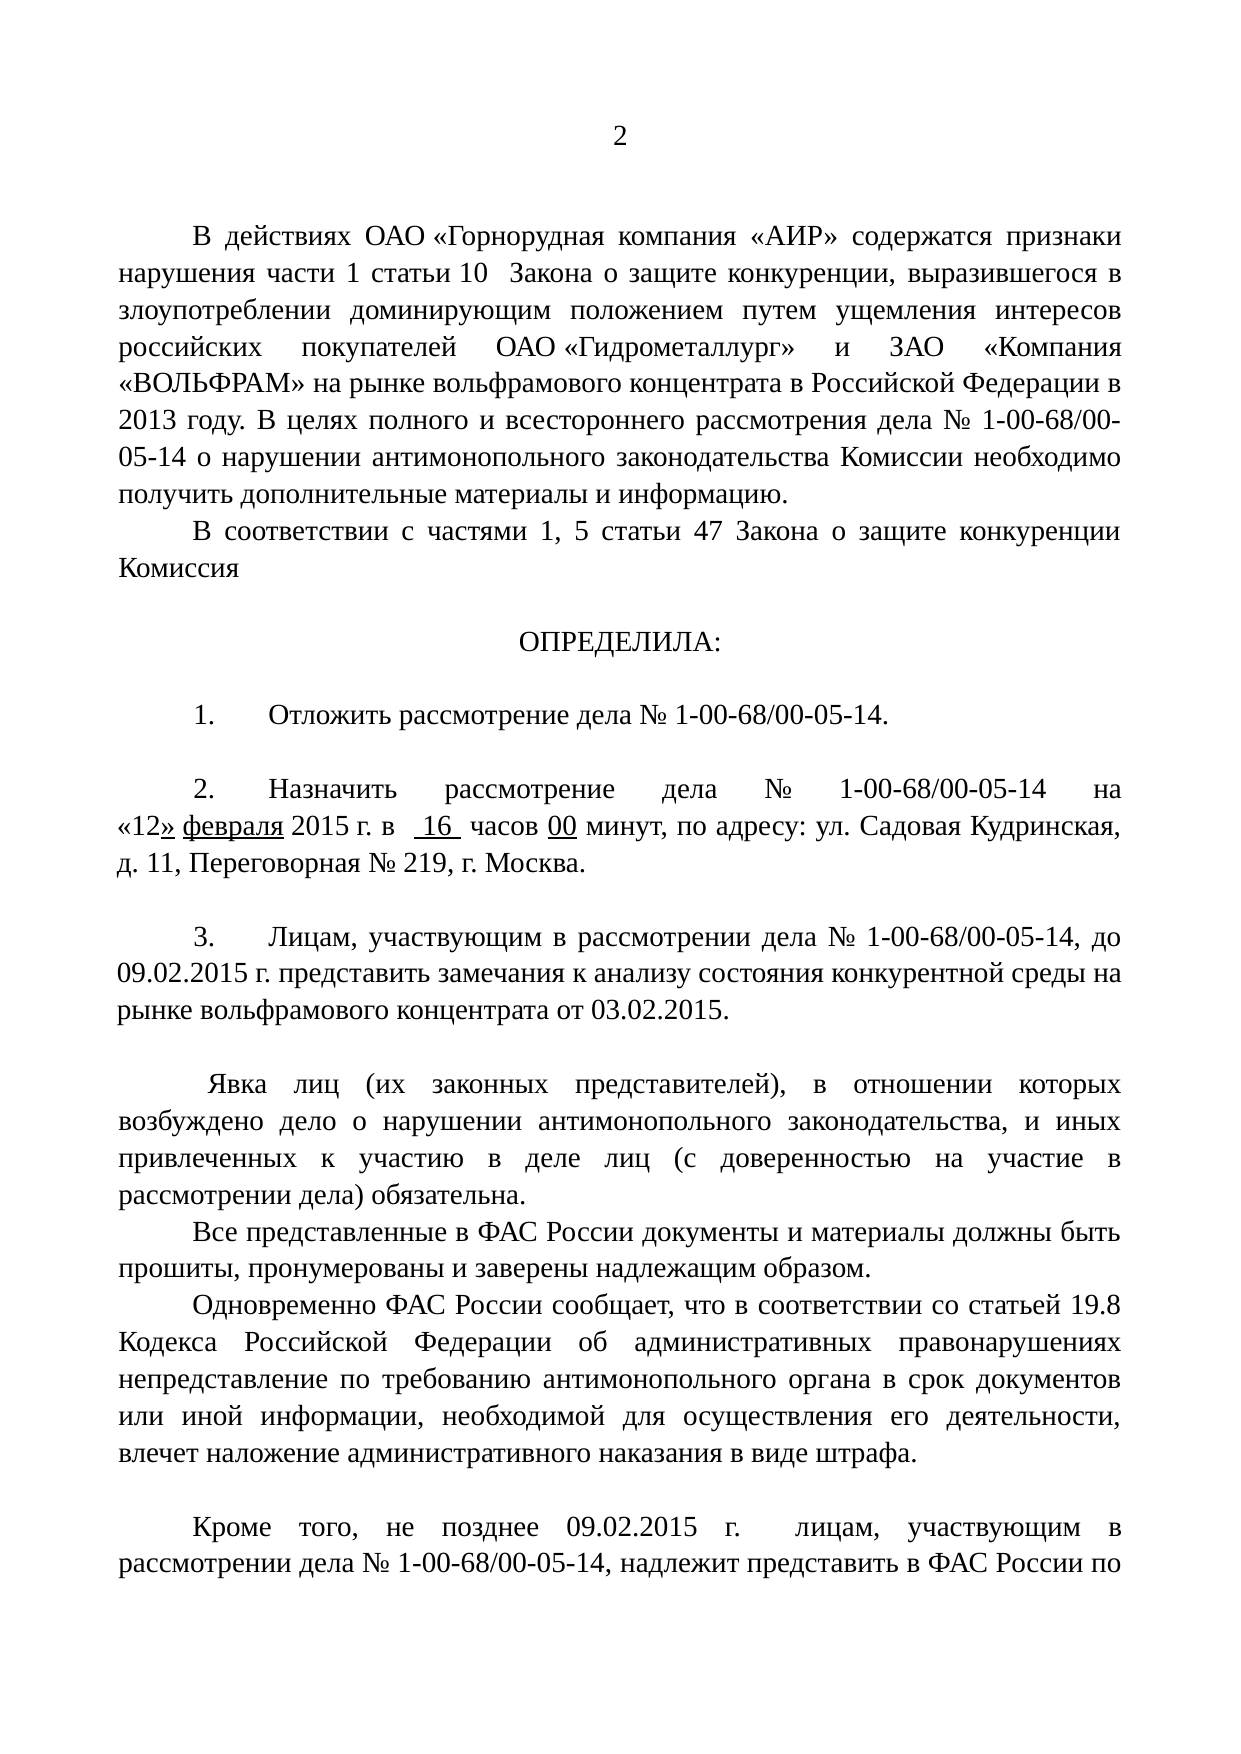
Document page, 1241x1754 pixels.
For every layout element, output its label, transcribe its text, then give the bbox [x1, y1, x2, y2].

text В соответствии с частями 1, 5 статьи 47 Закона о защите конкуренции Комиссия [118, 513, 1122, 583]
text ОПРЕДЕЛИЛА: [118, 624, 1122, 657]
text Кроме того, не позднее 09.02.2015 г. лицам, участвующим в рассмотрении дела № 1-00-68/00-05-14, надлежит представить в ФАС России по [118, 1509, 1122, 1579]
list Лицам, участвующим в рассмотрении дела № 1-00-68/00-05-14, до 09.02.2015 г. представить замечания к анализу состояния конкурентной среды на рынке вольфрамового концентрата от 03.02.2015. [117, 919, 1122, 1026]
list Отложить рассмотрение дела № 1-00-68/00-05-14. [117, 697, 1122, 731]
list Назначить рассмотрение дела № 1-00-68/00-05-14 на «12» февраля 2015 г. в 16 часов 00 минут, по адресу: ул. Садовая Кудринская, д. 11, Переговорная № 219, г. Москва. [117, 771, 1122, 878]
text Одновременно ФАС России сообщает, что в соответствии со статьей 19.8 Кодекса Российской Федерации об административных правонарушениях непредставление по требованию антимонопольного органа в срок документов или иной информации, необходимой для осуществления его деятельности, влечет наложение административного наказания в виде штрафа. [118, 1287, 1122, 1468]
text Все представленные в ФАС России документы и материалы должны быть прошиты, пронумерованы и заверены надлежащим образом. [118, 1214, 1122, 1284]
text В действиях ОАО «Горнорудная компания «АИР» содержатся признаки нарушения части 1 статьи 10 Закона о защите конкуренции, выразившегося в злоупотреблении доминирующим положением путем ущемления интересов российских покупателей ОАО «Гидрометаллург» и ЗАО «Компания «ВОЛЬФРАМ» на рынке вольфрамового концентрата в Российской Федерации в 2013 году. В целях полного и всестороннего рассмотрения дела № 1-00-68/00-05-14 о нарушении антимонопольного законодательства Комиссии необходимо получить дополнительные материалы и информацию. [118, 218, 1122, 510]
text Явка лиц (их законных представителей), в отношении которых возбуждено дело о нарушении антимонопольного законодательства, и иных привлеченных к участию в деле лиц (с доверенностью на участие в рассмотрении дела) обязательна. [118, 1066, 1122, 1210]
